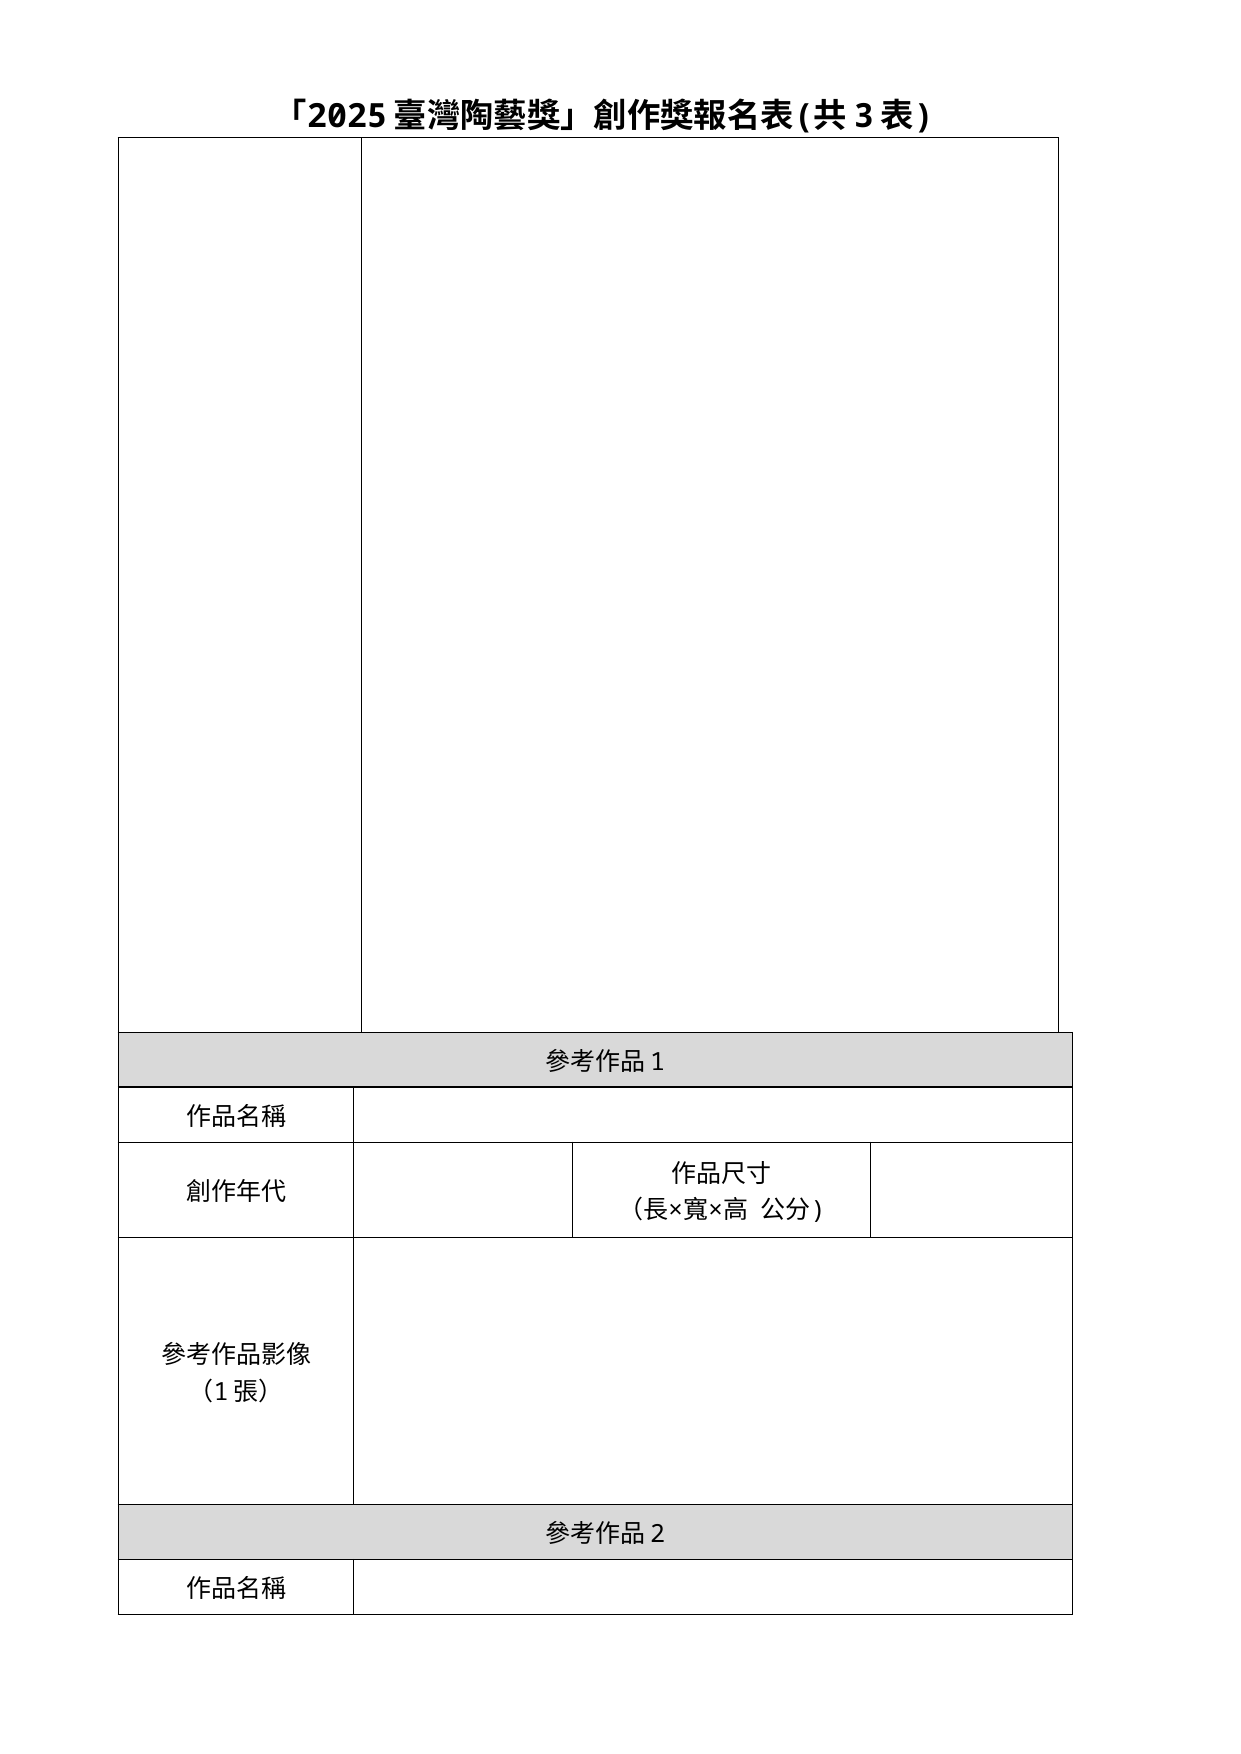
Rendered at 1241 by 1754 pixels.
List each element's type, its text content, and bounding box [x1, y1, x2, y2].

table_cell [354, 1238, 1072, 1504]
table_cell 作品尺寸 （長×寬×高 公分) [573, 1143, 870, 1237]
table_cell [354, 1088, 1072, 1142]
table_cell 參考作品2 [119, 1505, 1072, 1559]
table_cell [871, 1143, 1072, 1237]
table_cell 參考作品1 [119, 1033, 1072, 1086]
table_cell [119, 138, 361, 1032]
table_cell [362, 138, 1058, 1032]
table_cell [354, 1560, 1072, 1614]
table_cell 作品名稱 [119, 1560, 353, 1614]
table_cell 參考作品影像 （1張） [119, 1238, 353, 1504]
table_cell 創作年代 [119, 1143, 353, 1237]
table_cell 作品名稱 [119, 1088, 353, 1142]
table_cell [354, 1143, 572, 1237]
